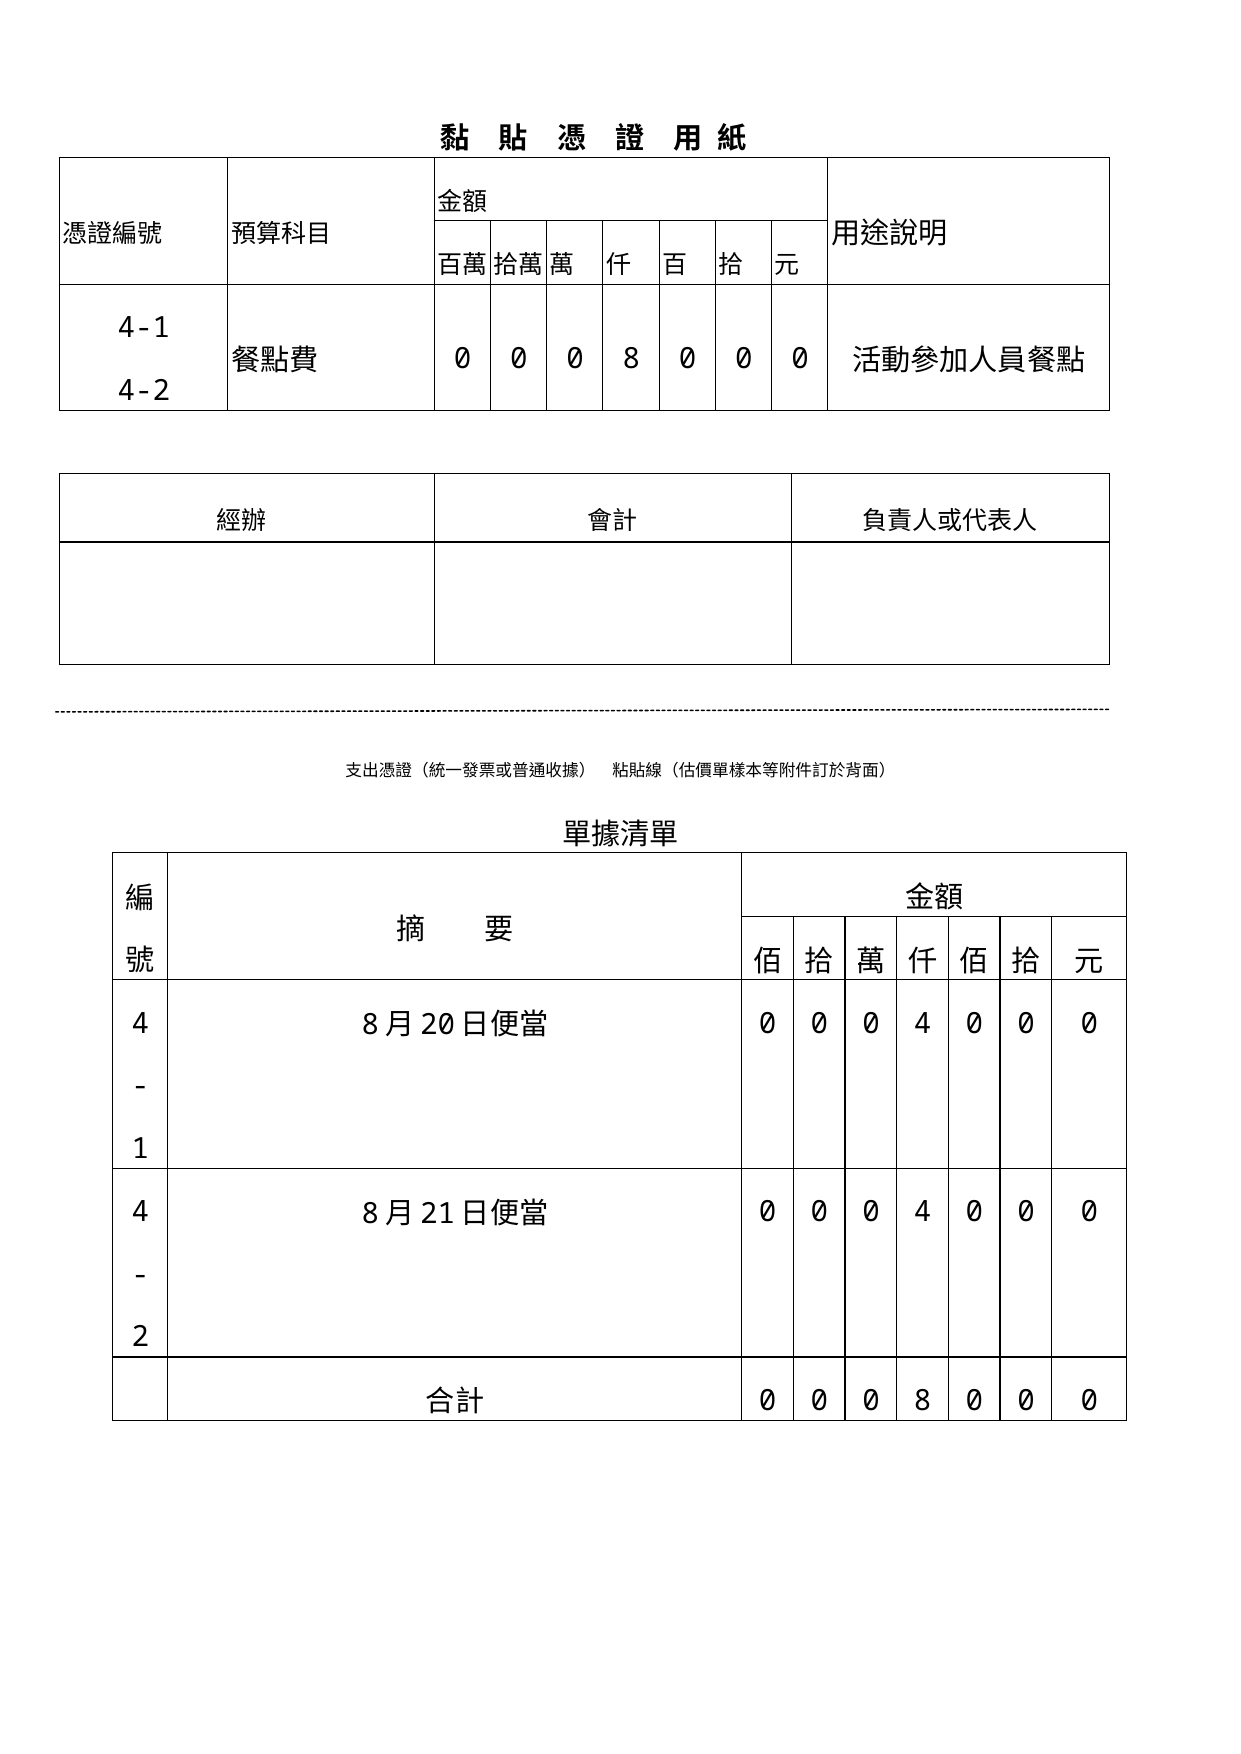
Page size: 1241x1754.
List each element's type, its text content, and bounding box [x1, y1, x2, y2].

table_cell 0 [1001, 1358, 1051, 1420]
table_header 會計 [435, 474, 791, 541]
table_cell 0 [846, 1169, 896, 1356]
table_cell 0 [742, 1169, 793, 1356]
table_cell 8月20日便當 [168, 980, 741, 1168]
table_cell 4 [897, 980, 948, 1168]
table_cell 拾萬 [491, 221, 546, 284]
table_cell 0 [794, 1169, 844, 1356]
table_cell 仟 [603, 221, 659, 284]
table_cell 8 [897, 1358, 948, 1420]
table_cell 0 [1001, 980, 1051, 1168]
table_cell 4-1 4-2 [60, 285, 227, 410]
table_cell 8月21日便當 [168, 1169, 741, 1356]
table_header 預算科目 [228, 158, 434, 284]
table_cell 4 [897, 1169, 948, 1356]
table_cell 0 [547, 285, 602, 410]
table_cell 0 [949, 1169, 999, 1356]
table_cell 拾 [794, 917, 844, 979]
table_cell [792, 543, 1109, 664]
table_cell 0 [491, 285, 546, 410]
table_cell 萬 [547, 221, 602, 284]
table_cell 元 [772, 221, 827, 284]
table_cell 餐點費 [228, 285, 434, 410]
table_header 編號 [113, 853, 167, 979]
table_cell 拾 [1001, 917, 1051, 979]
table_cell 4-2 [113, 1169, 167, 1356]
table_cell 百 [660, 221, 715, 284]
table_cell 佰 [742, 917, 793, 979]
table_cell 0 [1052, 1169, 1126, 1356]
table_header 金額 [742, 853, 1126, 916]
table_cell 活動參加人員餐點 [828, 285, 1109, 410]
table_cell 拾 [716, 221, 771, 284]
table_header 負責人或代表人 [792, 474, 1109, 541]
table_header 金額 [435, 158, 827, 220]
table_cell [435, 543, 791, 664]
table_cell 0 [794, 1358, 844, 1420]
table_cell [60, 543, 434, 664]
table_cell 0 [660, 285, 715, 410]
table_cell 0 [742, 1358, 793, 1420]
table_cell 0 [1001, 1169, 1051, 1356]
table_cell 仟 [897, 917, 948, 979]
table_cell 0 [794, 980, 844, 1168]
table_header 用途說明 [828, 158, 1109, 284]
table_cell 0 [742, 980, 793, 1168]
table_cell 0 [1052, 1358, 1126, 1420]
table_cell 百萬 [435, 221, 490, 284]
table_header 經辦 [60, 474, 434, 541]
table_cell 0 [435, 285, 490, 410]
text 支出憑證（統一發票或普通收據） 粘貼線（估價單樣本等附件訂於背面） [112, 665, 1128, 790]
table_cell 8 [603, 285, 659, 410]
table_cell 4-1 [113, 980, 167, 1168]
table_cell 0 [772, 285, 827, 410]
text 黏 貼 憑 證 用 紙 [112, 94, 1240, 157]
table_cell 佰 [949, 917, 999, 979]
table_cell [113, 1358, 167, 1420]
table_cell 0 [846, 980, 896, 1168]
table_cell 元 [1052, 917, 1126, 979]
table_header 摘要 [168, 853, 741, 979]
table_cell 0 [846, 1358, 896, 1420]
table_cell 0 [716, 285, 771, 410]
table_cell 0 [949, 980, 999, 1168]
table_header 憑證編號 [60, 158, 227, 284]
table_cell 0 [1052, 980, 1126, 1168]
text 單據清單 [112, 790, 1128, 852]
table_cell 合計 [168, 1358, 741, 1420]
table_cell 0 [949, 1358, 999, 1420]
table_cell 萬 [846, 917, 896, 979]
